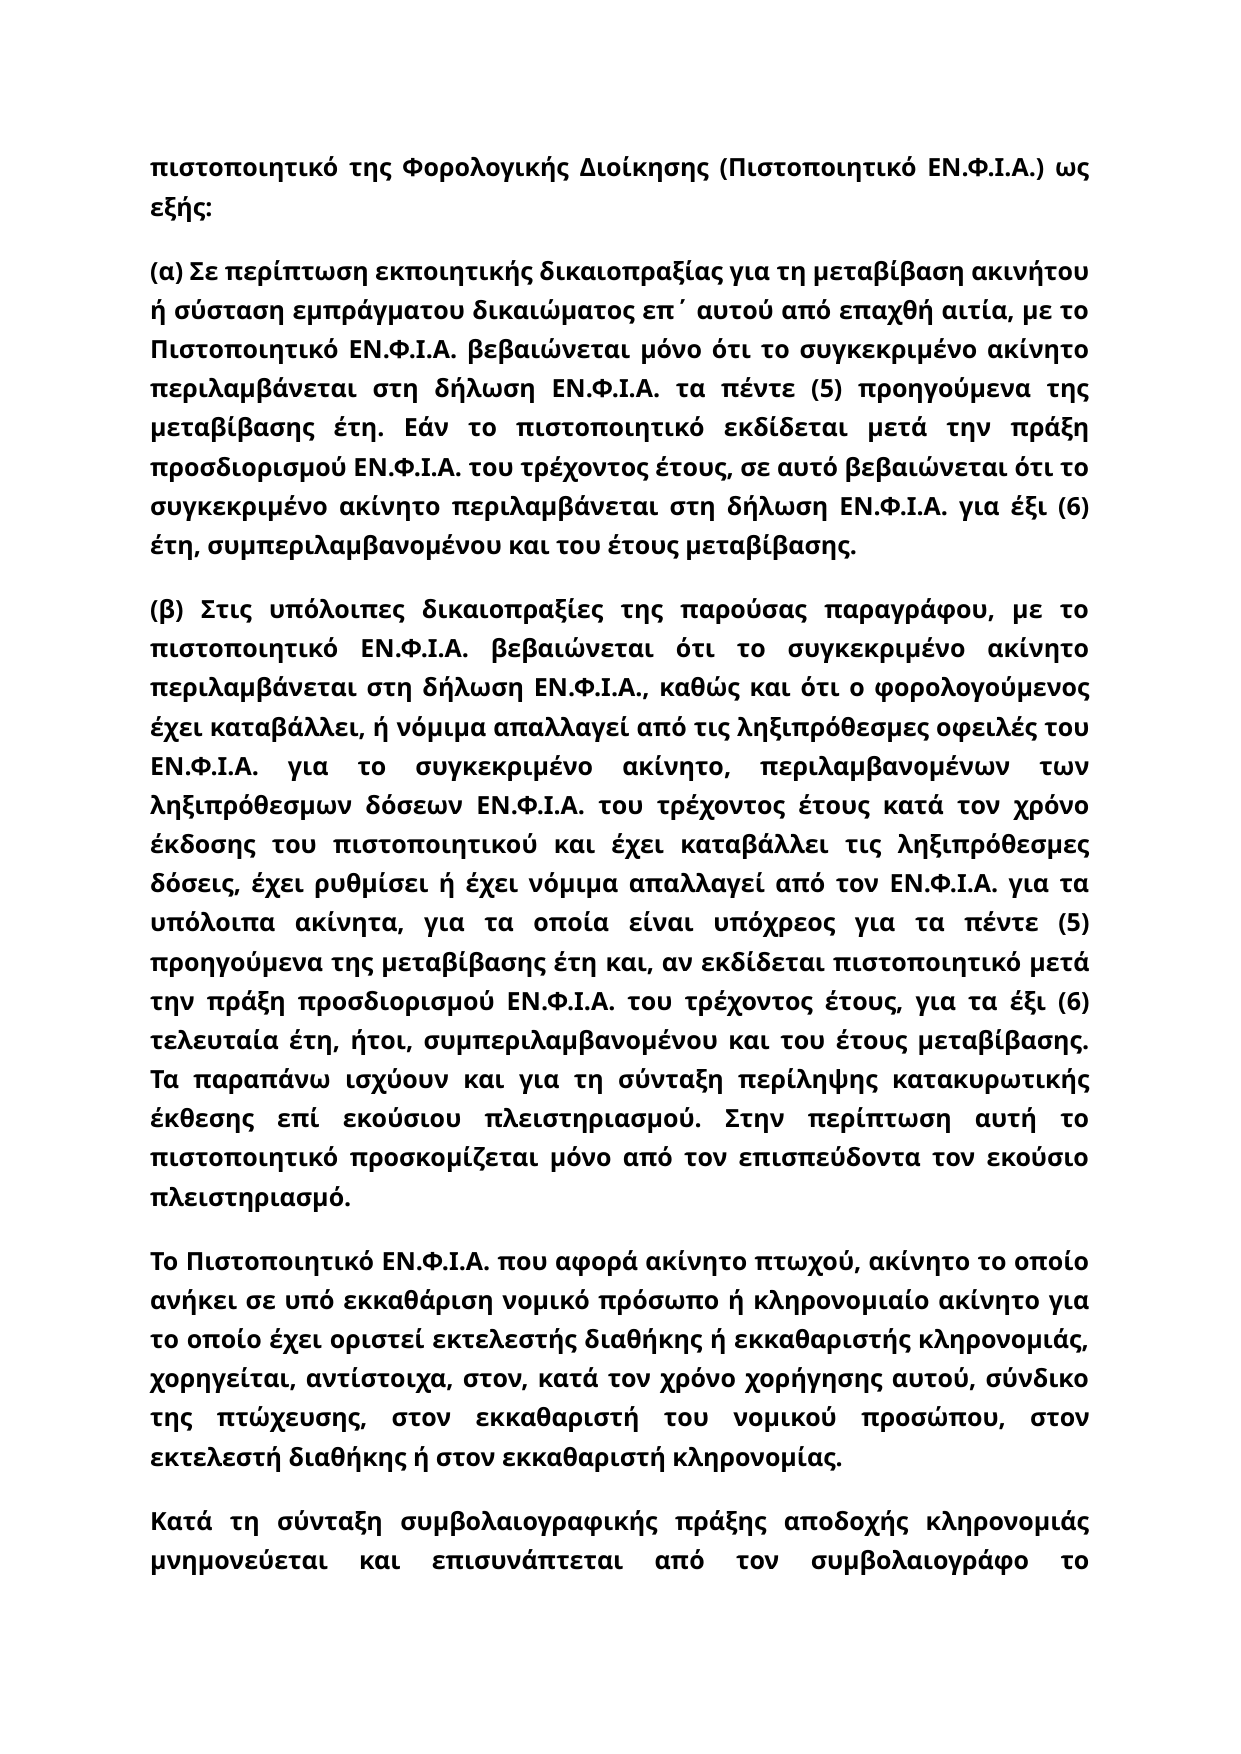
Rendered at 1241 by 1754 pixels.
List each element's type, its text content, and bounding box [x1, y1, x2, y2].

text πιστοποιητικό της Φορολογικής Διοίκησης (Πιστοποιητικό ΕΝ.Φ.Ι.Α.) ως εξής: [150, 150, 1090, 223]
text Κατά τη σύνταξη συμβολαιογραφικής πράξης αποδοχής κληρονομιάς μνημονεύεται και επισυνάπτεται από τον συμβολαιογράφο το [150, 1503, 1090, 1577]
text (β) Στις υπόλοιπες δικαιοπραξίες της παρούσας παραγράφου, με το πιστοποιητικό ΕΝ.Φ.Ι.Α. βεβαιώνεται ότι το συγκεκριμένο ακίνητο περιλαμβάνεται στη δήλωση ΕΝ.Φ.Ι.Α., καθώς και ότι ο φορολογούμενος έχει καταβάλλει, ή νόμιμα απαλλαγεί από τις ληξιπρόθεσμες οφειλές του ΕΝ.Φ.Ι.Α. για το συγκεκριμένο ακίνητο, περιλαμβανομένων των ληξιπρόθεσμων δόσεων ΕΝ.Φ.Ι.Α. του τρέχοντος έτους κατά τον χρόνο έκδοσης του πιστοποιητικού και έχει καταβάλλει τις ληξιπρόθεσμες δόσεις, έχει ρυθμίσει ή έχει νόμιμα απαλλαγεί από τον ΕΝ.Φ.Ι.Α. για τα υπόλοιπα ακίνητα, για τα οποία είναι υπόχρεος για τα πέντε (5) προηγούμενα της μεταβίβασης έτη και, αν εκδίδεται πιστοποιητικό μετά την πράξη προσδιορισμού ΕΝ.Φ.Ι.Α. του τρέχοντος έτους, για τα έξι (6) τελευταία έτη, ήτοι, συμπεριλαμβανομένου και του έτους μεταβίβασης. Τα παραπάνω ισχύουν και για τη σύνταξη περίληψης κατακυρωτικής έκθεσης επί εκούσιου πλειστηριασμού. Στην περίπτωση αυτή το πιστοποιητικό προσκομίζεται μόνο από τον επισπεύδοντα τον εκούσιο πλειστηριασμό. [150, 592, 1090, 1213]
text (α) Σε περίπτωση εκποιητικής δικαιοπραξίας για τη μεταβίβαση ακινήτου ή σύσταση εμπράγματου δικαιώματος επ΄ αυτού από επαχθή αιτία, με το Πιστοποιητικό ΕΝ.Φ.Ι.Α. βεβαιώνεται μόνο ότι το συγκεκριμένο ακίνητο περιλαμβάνεται στη δήλωση ΕΝ.Φ.Ι.Α. τα πέντε (5) προηγούμενα της μεταβίβασης έτη. Εάν το πιστοποιητικό εκδίδεται μετά την πράξη προσδιορισμού ΕΝ.Φ.Ι.Α. του τρέχοντος έτους, σε αυτό βεβαιώνεται ότι το συγκεκριμένο ακίνητο περιλαμβάνεται στη δήλωση ΕΝ.Φ.Ι.Α. για έξι (6) έτη, συμπεριλαμβανομένου και του έτους μεταβίβασης. [150, 253, 1090, 562]
text Το Πιστοποιητικό ΕΝ.Φ.Ι.Α. που αφορά ακίνητο πτωχού, ακίνητο το οποίο ανήκει σε υπό εκκαθάριση νομικό πρόσωπο ή κληρονομιαίο ακίνητο για το οποίο έχει οριστεί εκτελεστής διαθήκης ή εκκαθαριστής κληρονομιάς, χορηγείται, αντίστοιχα, στον, κατά τον χρόνο χορήγησης αυτού, σύνδικο της πτώχευσης, στον εκκαθαριστή του νομικού προσώπου, στον εκτελεστή διαθήκης ή στον εκκαθαριστή κληρονομίας. [150, 1243, 1090, 1473]
